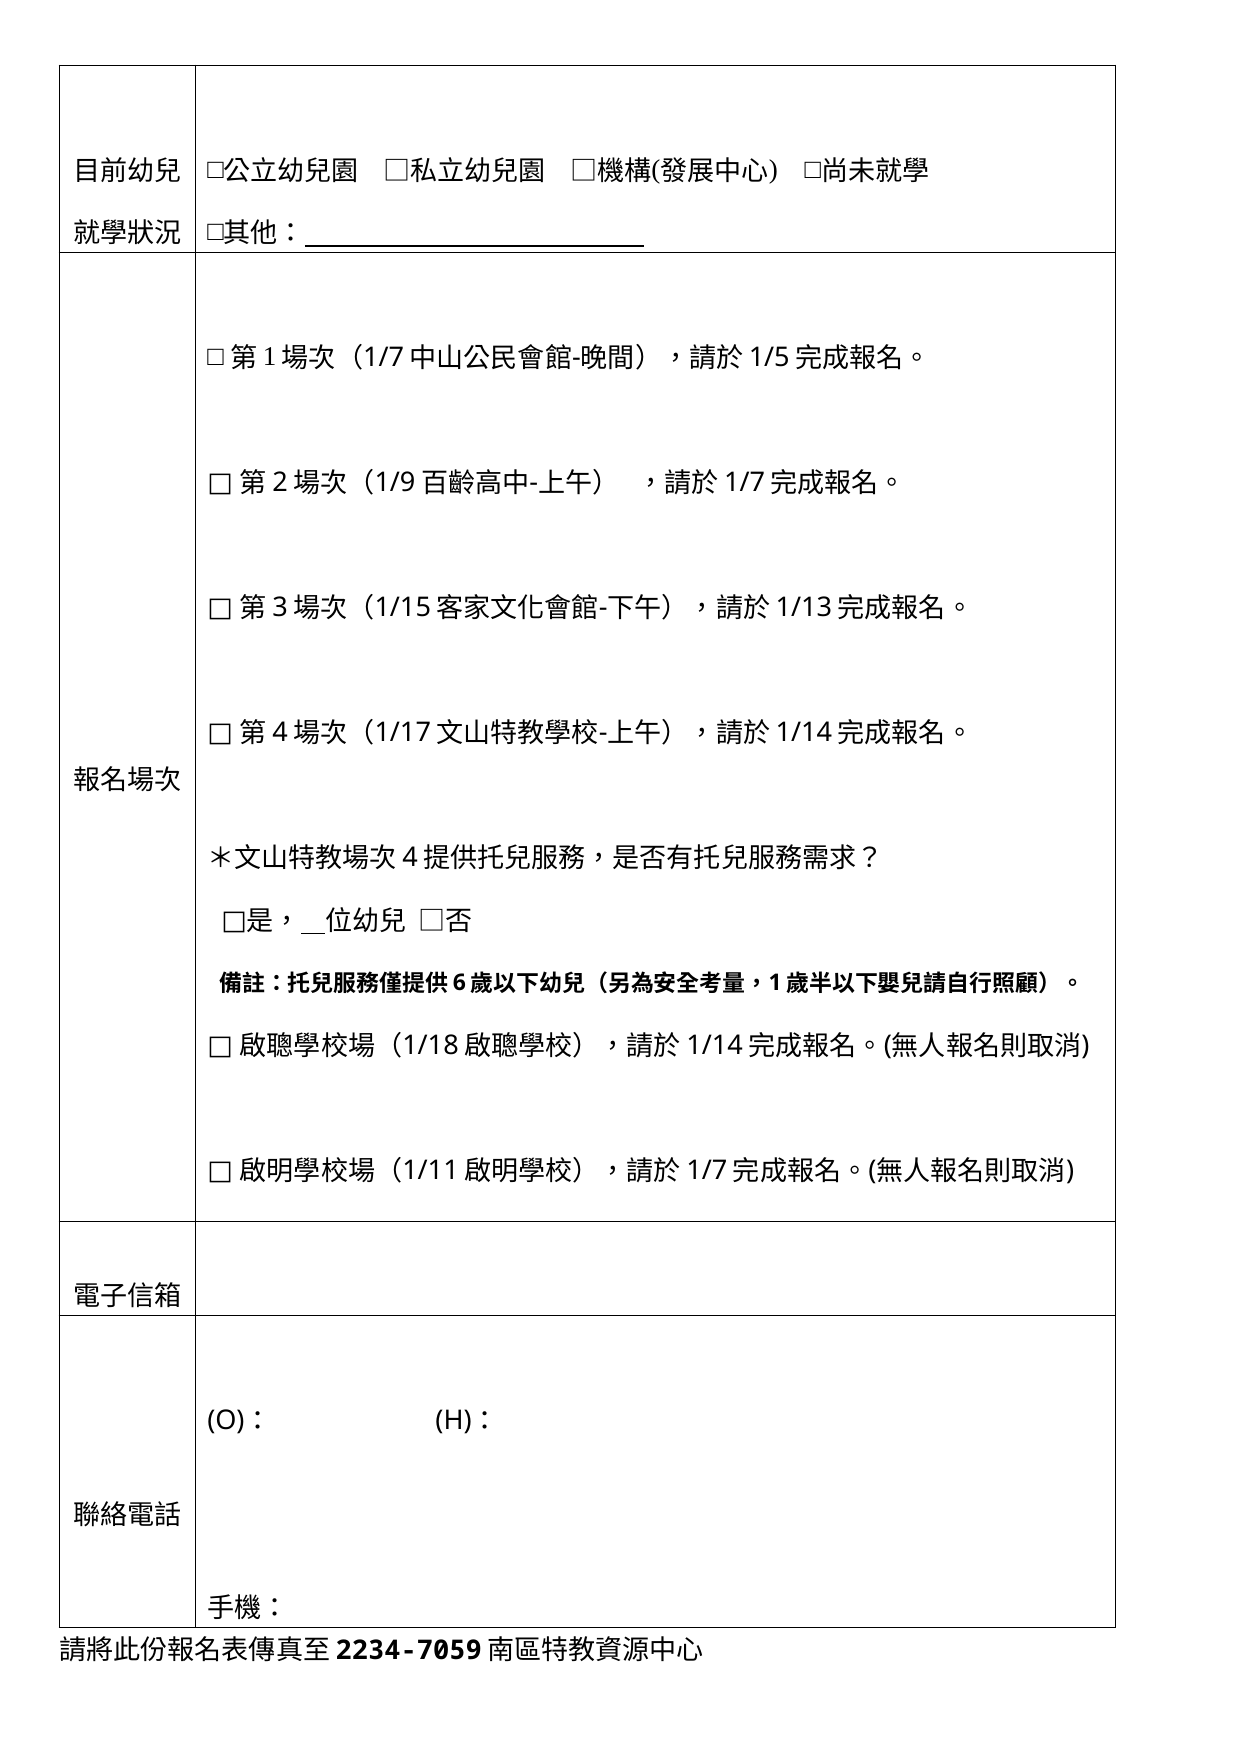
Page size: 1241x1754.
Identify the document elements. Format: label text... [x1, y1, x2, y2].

table_cell □公立幼兒園 □私立幼兒園 □機構(發展中心) □尚未就學 □其他： [196, 66, 1115, 252]
table_cell 電子信箱 [60, 1222, 195, 1314]
table_cell 報名場次 [60, 253, 195, 1221]
table_cell 目前幼兒 就學狀況 [60, 66, 195, 252]
table_cell [196, 1222, 1115, 1314]
table_cell □ 第1場次（1/7中山公民會館-晚間），請於1/5完成報名。 □ 第2場次（1/9百齡高中-上午） ，請於1/7完成報名。 □ 第3場次（1/15客家文化會館-下午），請於1/13完成報名。 □ 第4場次（1/17文山特教學校-上午），請於1/14完成報名。 ＊文山特教場次4提供托兒服務，是否有托兒服務需求？ □是， 位幼兒 □否 備註：托兒服務僅提供6歲以下幼兒（另為安全考量，1歲半以下嬰兒請自行照顧）。 □ 啟聰學校場（1/18啟聰學校），請於1/14完成報名。(無人報名則取消) □ 啟明學校場（1/11啟明學校），請於1/7完成報名。(無人報名則取消) [196, 253, 1115, 1221]
table_cell 聯絡電話 [60, 1316, 195, 1627]
text 請將此份報名表傳真至2234-7059南區特教資源中心 [59, 1628, 1181, 1667]
table_cell (O)： (H)： 手機： [196, 1316, 1115, 1627]
